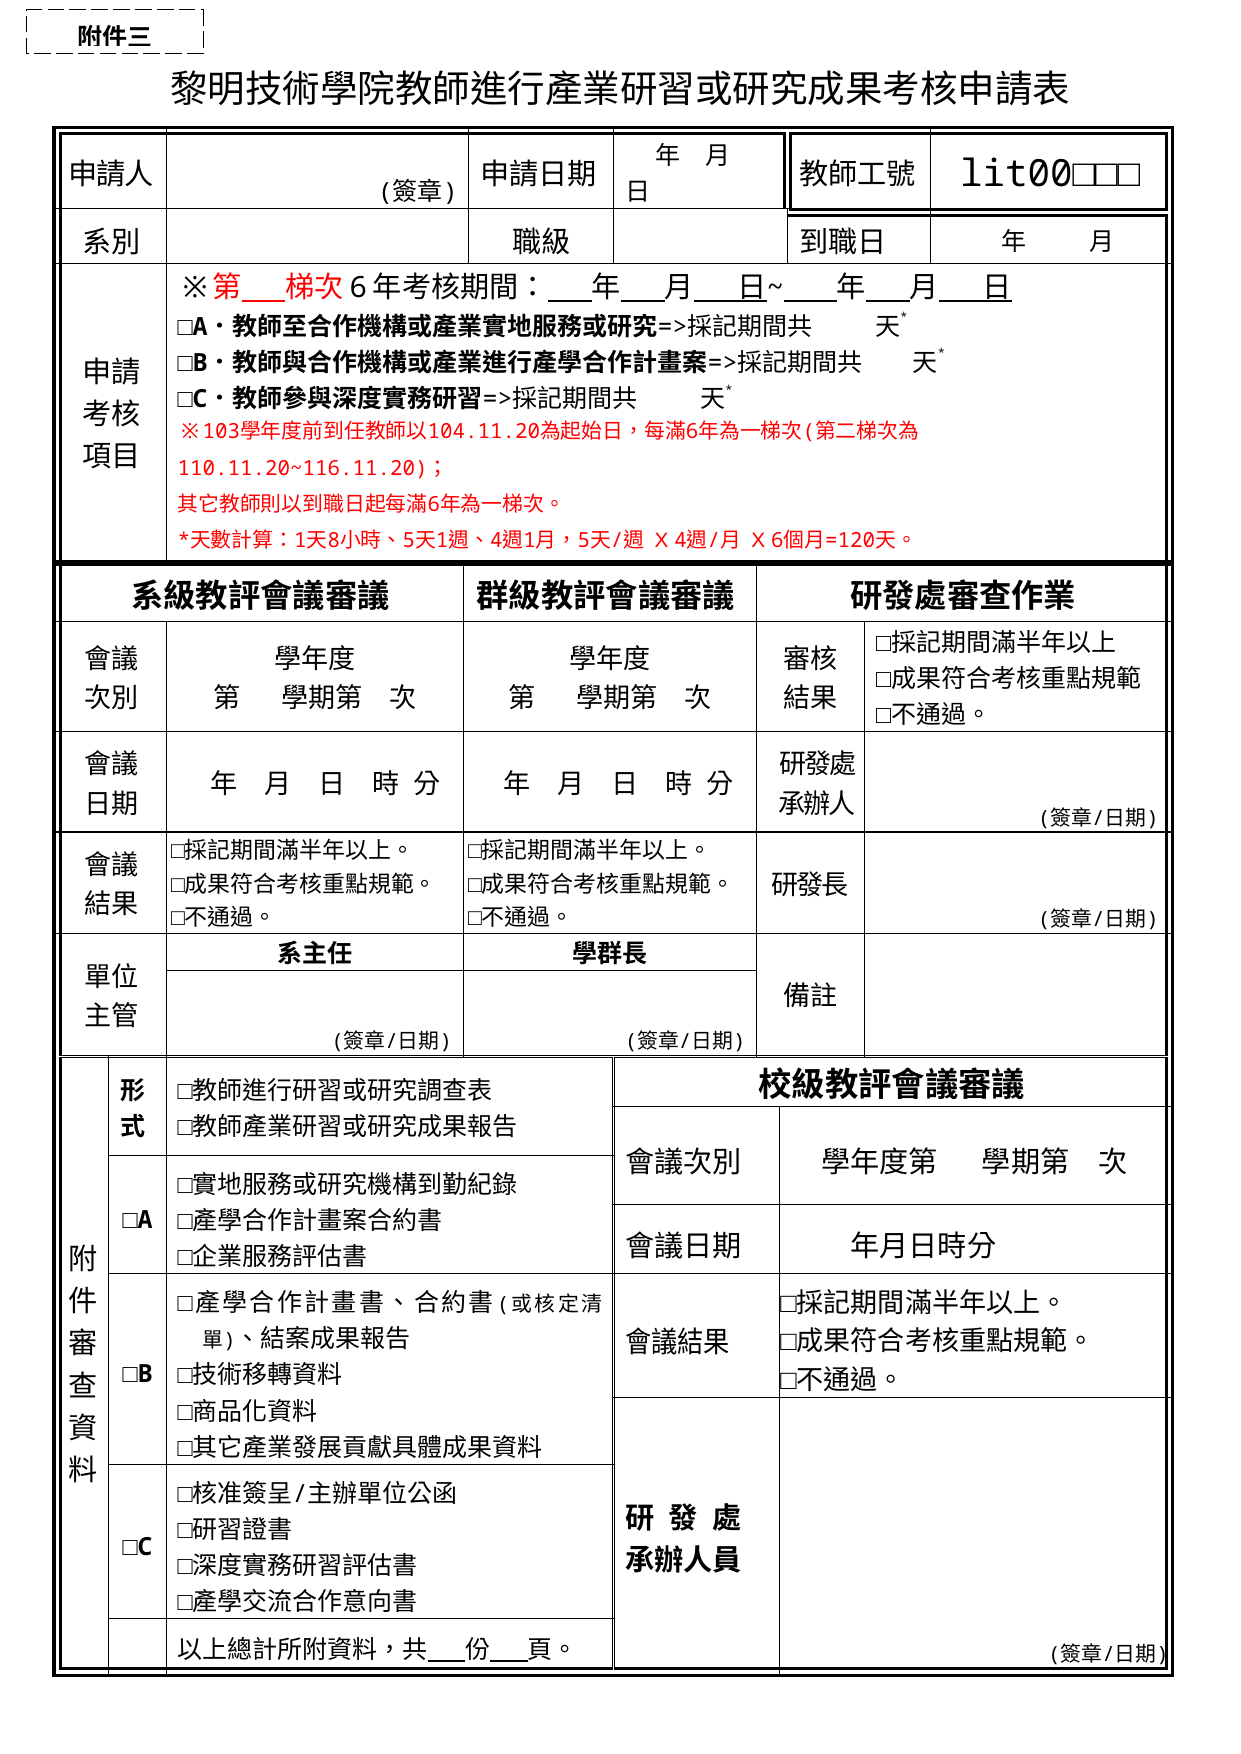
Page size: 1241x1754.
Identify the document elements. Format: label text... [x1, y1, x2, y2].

table_cell 單位 主管 [62, 934, 166, 1054]
table_cell □產學合作計畫書、合約書(或核定清單)、結案成果報告 □技術移轉資料 □商品化資料 □其它產業發展貢獻具體成果資料 [167, 1274, 612, 1464]
table_cell 會議 日期 [62, 732, 166, 831]
table_cell 形式 [109, 1058, 166, 1155]
table_cell □採記期間滿半年以上。 □成果符合考核重點規範。 □不通過。 [464, 833, 756, 932]
table_cell (簽章/日期) [865, 732, 1165, 831]
table_cell 學年度 第 學期第 次 [464, 622, 756, 731]
table_cell [1176, 208, 1183, 262]
text [26, 9, 204, 54]
table_header 申請人 [57, 129, 166, 208]
table_cell 備註 [757, 934, 864, 1054]
table_cell (簽章/日期) [167, 971, 463, 1054]
text 黎明技術學院教師進行產業研習或研究成果考核申請表 [89, 59, 1152, 113]
table_cell [1176, 970, 1183, 1054]
table_cell 職級 [469, 209, 613, 262]
table_cell □B [109, 1274, 166, 1464]
table_cell [1176, 1055, 1183, 1106]
table_cell 學年度第 學期第 次 [780, 1107, 1165, 1204]
table_cell 到職日 [788, 217, 930, 262]
table_cell 研 發 處 承辦人員 [615, 1398, 779, 1667]
table_cell [1176, 1322, 1183, 1397]
table_cell [788, 209, 930, 214]
table_cell 會議結果 [615, 1274, 779, 1397]
table_cell [1176, 1618, 1183, 1667]
table_cell 會議日期 [615, 1205, 779, 1273]
table_cell [1176, 621, 1183, 731]
table_cell 附件審查資料 [62, 1058, 108, 1667]
table_cell 研發處承辦人 [757, 732, 864, 831]
table_cell 年月日時分 [780, 1205, 1165, 1273]
table_cell 以上總計所附資料，共 份 頁。 [167, 1619, 612, 1667]
table_cell 系主任 [167, 934, 463, 970]
table_cell (簽章/日期) [780, 1398, 1165, 1667]
table_cell □採記期間滿半年以上 □成果符合考核重點規範 □不通過。 [865, 622, 1165, 731]
table_cell [1176, 1155, 1183, 1204]
table_cell 系級教評會議審議 [62, 566, 463, 621]
table_header 申請日期 [469, 135, 613, 208]
table_cell [167, 209, 468, 262]
table_cell 會議 結果 [62, 833, 166, 932]
table_cell [1176, 560, 1183, 621]
table_cell [1176, 1397, 1183, 1464]
table_cell □實地服務或研究機構到勤紀錄 □產學合作計畫案合約書 □企業服務評估書 [167, 1156, 612, 1273]
table_header [1176, 126, 1183, 208]
table_cell 研發處審查作業 [757, 566, 1165, 621]
table_cell □核准簽呈/主辦單位公函 □研習證書 □深度實務研習評估書 □產學交流合作意向書 [167, 1465, 612, 1618]
table_cell 年 月 日 時 分 [464, 732, 756, 831]
table_cell □C [109, 1465, 166, 1618]
table_cell 審核 結果 [757, 622, 864, 731]
table_cell 學年度 第 學期第 次 [167, 622, 463, 731]
table_cell [1176, 831, 1183, 932]
table_cell 會議 次別 [62, 622, 166, 731]
text 附件三 [42, 17, 188, 46]
table_cell (簽章/日期) [464, 971, 756, 1054]
table_cell [109, 1619, 166, 1667]
table_cell 學群長 [464, 934, 756, 970]
table_header 教師工號 [788, 129, 930, 208]
table_cell 年 月 日 時 分 [167, 732, 463, 831]
table_cell ※第 梯次6年考核期間： 年 月 日~ 年 月 日 □A．教師至合作機構或產業實地服務或研究=>採記期間共 天* □B．教師與合作機構或產業進行產學合作計畫案=>採記期間共 天* □C．教師參與深度實務研習=>採記期間共 天* ※103學年度前到任教師以104.11.20為起始日，每滿6年為一梯次(第二梯次為110.11.20~116.11.20)； 其它教師則以到職日起每滿6年為一梯次。 *天數計算：1天8小時、5天1週、4週1月，5天/週 X 4週/月 X 6個月=120天。 [167, 264, 1165, 560]
table_cell 會議次別 [615, 1107, 779, 1204]
table_cell □採記期間滿半年以上。 □成果符合考核重點規範。 □不通過。 [167, 833, 463, 932]
table_header 年 月 日 [614, 129, 788, 208]
table_cell 年 月 [931, 208, 1169, 262]
table_cell [1176, 1204, 1183, 1273]
table_cell [1176, 933, 1183, 970]
table_cell [865, 934, 1165, 1054]
table_cell [614, 209, 787, 262]
table_cell [1176, 1273, 1183, 1322]
table_cell 申請 考核項目 [62, 264, 166, 560]
table_cell [1176, 1106, 1183, 1155]
table_cell □A [109, 1156, 166, 1273]
table_cell 研發長 [757, 833, 864, 932]
table_header (簽章) [167, 135, 468, 208]
table_cell □教師進行研習或研究調查表 □教師產業研習或研究成果報告 [167, 1058, 612, 1155]
table_cell 群級教評會議審議 [464, 566, 756, 621]
table_cell [1176, 1464, 1183, 1618]
table_cell [1176, 263, 1183, 560]
table_cell [1176, 731, 1183, 831]
table_cell (簽章/日期) [865, 833, 1165, 932]
table_header lit00□□□ [931, 129, 1169, 208]
table_cell 校級教評會議審議 [615, 1058, 1165, 1106]
table_cell 系別 [62, 209, 166, 262]
table_cell □採記期間滿半年以上。 □成果符合考核重點規範。 □不通過。 [780, 1274, 1165, 1397]
